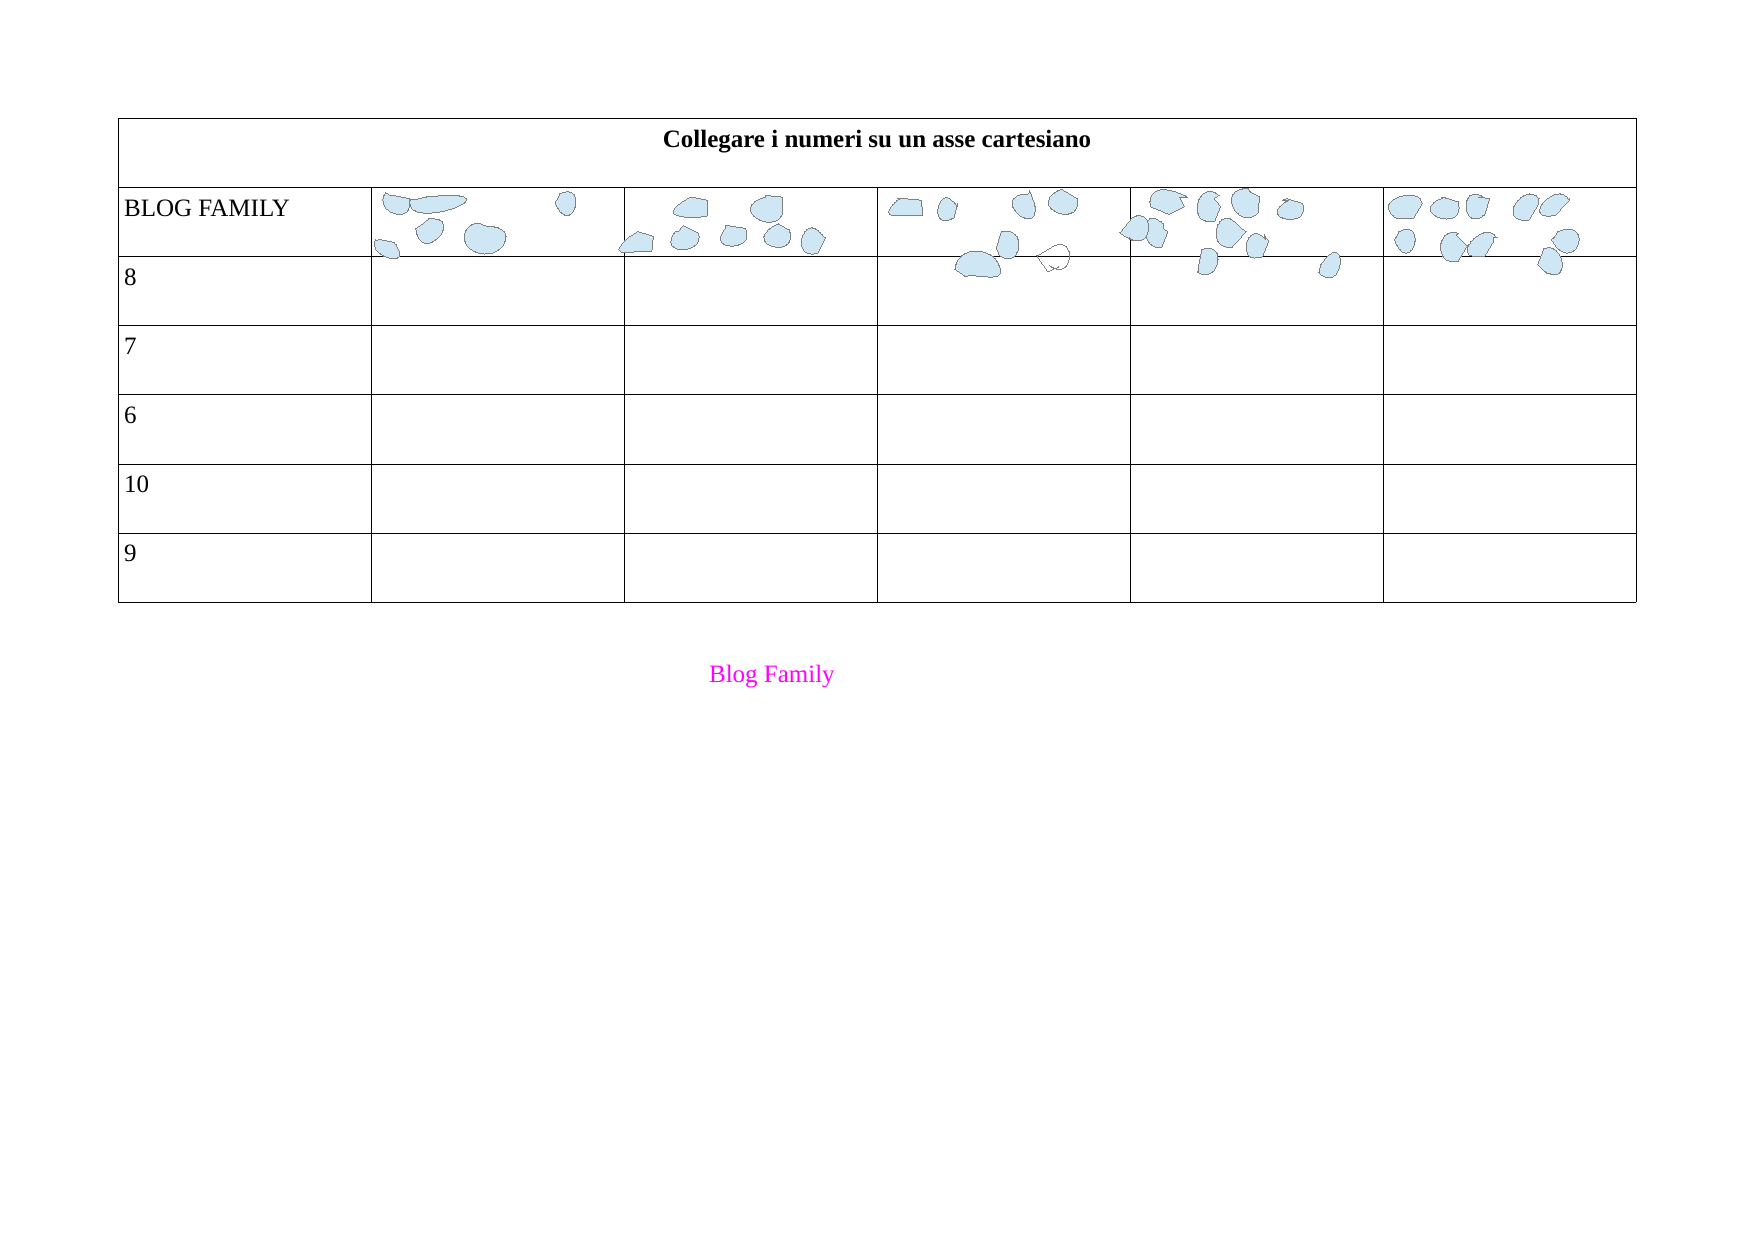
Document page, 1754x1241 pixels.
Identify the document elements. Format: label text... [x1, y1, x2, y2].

table_cell [372, 326, 624, 394]
table_cell [625, 188, 877, 256]
table_cell 6 [119, 395, 371, 463]
table_cell [878, 395, 1130, 463]
table_cell [1384, 534, 1636, 602]
table_cell [878, 465, 1130, 532]
table_cell [625, 395, 877, 463]
table_cell [372, 395, 624, 463]
table_cell 9 [119, 534, 371, 602]
table_cell BLOG FAMILY [119, 188, 371, 256]
table_cell [625, 534, 877, 602]
table_cell [1384, 188, 1636, 256]
table_cell [1384, 395, 1636, 463]
table_cell [372, 188, 624, 256]
table_cell [1131, 188, 1383, 256]
table_cell [1131, 534, 1383, 602]
text Blog Family [118, 659, 1636, 688]
table_cell [1462, 248, 1469, 256]
table_cell [1384, 465, 1636, 532]
table_cell [372, 257, 624, 325]
table_cell 8 [119, 257, 371, 325]
table_cell [1384, 326, 1636, 394]
table_cell [878, 534, 1130, 602]
table_cell [625, 326, 877, 394]
table_cell [625, 465, 877, 532]
table_cell [878, 257, 1130, 325]
table_cell [878, 326, 1130, 394]
table_cell 7 [119, 326, 371, 394]
table_cell [1131, 326, 1383, 394]
table_cell [1384, 257, 1636, 325]
table_cell [1131, 257, 1383, 325]
table_cell [625, 257, 877, 325]
table_cell 10 [119, 465, 371, 532]
table_header Collegare i numeri su un asse cartesiano [119, 119, 1636, 187]
table_cell [1131, 395, 1383, 463]
table_cell [878, 188, 1130, 256]
table_cell [372, 465, 624, 532]
table_cell [372, 534, 624, 602]
table_cell [1131, 465, 1383, 532]
